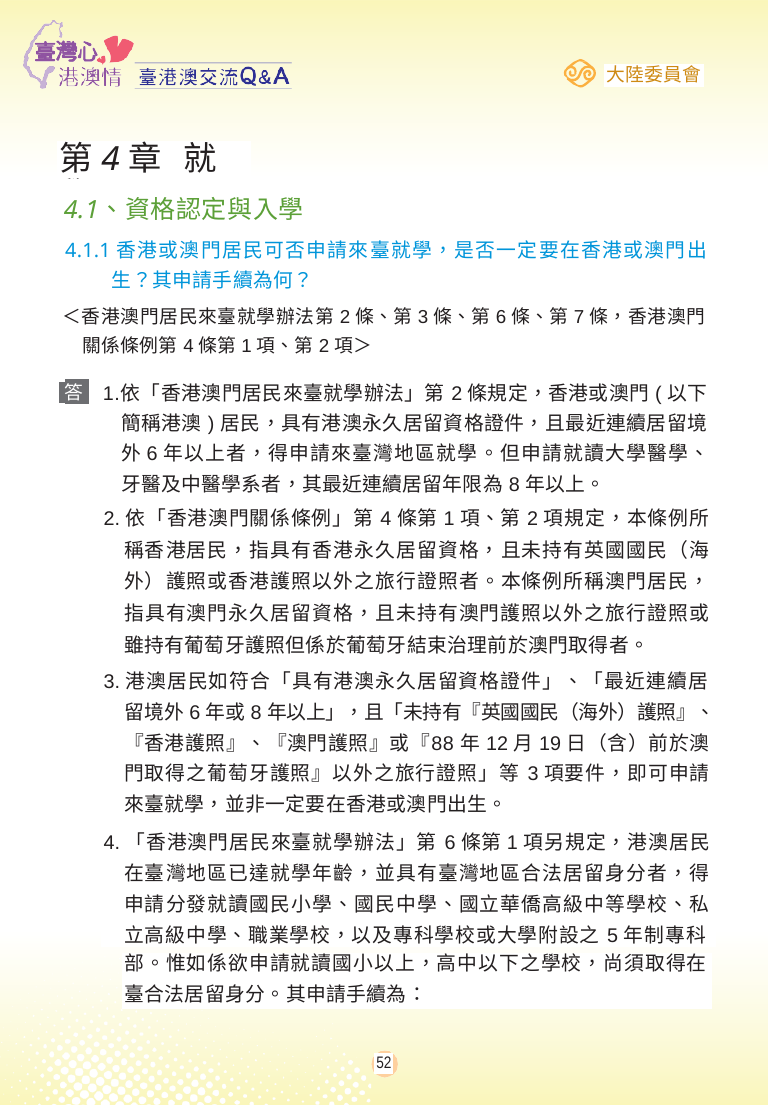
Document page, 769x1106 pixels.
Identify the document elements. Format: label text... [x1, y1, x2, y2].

text 3. 港澳居民如符合「具有港澳永久居留資格證件」、「最近連續居 [103, 667, 716, 694]
text 52 [376, 1053, 393, 1072]
text ＜香港澳門居民來臺就學辦法第 2 條、第 3 條、第 6 條、第 7 條，香港澳門 [62, 304, 712, 329]
text 關係條例第 4 條第 1 項、第 2 項＞ [82, 333, 712, 358]
text 簡稱港澳 ) 居民，具有港澳永久居留資格證件，且最近連續居留境 外 6 年以上者，得申請來臺灣地區就學。但申請就讀大學醫學、 牙醫及中醫學系者，其最近連續居留年限為 8 年以上。 [121, 409, 709, 497]
text 4. 「香港澳門居民來臺就學辦法」第 6 條第 1 項另規定，港澳居民 在臺灣地區已達就學年齡，並具有臺灣地區合法居留身分者，得 申請分發就讀國民小學、國民中學、國立華僑高級中等學校、私 立高級中學、職業學校，以及專科學校或大學附設之 5 年制專科 [103, 824, 710, 947]
text 臺合法居留身分。其申請手續為： [124, 981, 712, 1007]
text 部。惟如係欲申請就讀國小以上，高中以下之學校，尚須取得在 [124, 953, 712, 975]
text 4.1.1 香港或澳門居民可否申請來臺就學，是否一定要在香港或澳門出 生？其申請手續為何？ [65, 236, 711, 293]
text 1.依「香港澳門居民來臺就學辦法」第 2 條規定，香港或澳門 ( 以下 [103, 382, 716, 405]
text 4.1、資格認定與入學 [63, 196, 712, 224]
text 2. 依「香港澳門關係條例」第 4 條第 1 項、第 2 項規定，本條例所 稱香港居民，指具有香港永久居留資格，且未持有英國國民（海 外）護照或香港護照以外之旅行證照者。本條例所稱澳門居民， 指具有澳門永久居留資格，且未持有澳門護照以外之旅行證照或 雖持有葡萄牙護照但係於葡萄牙結束治理前於澳門取得者。 [103, 504, 710, 658]
text 答 [59, 383, 92, 403]
text 大陸委員會 [606, 64, 704, 86]
text 留境外 6 年或 8 年以上」，且「未持有『英國國民（海外）護照』、 [124, 698, 716, 725]
text 『香港護照』、『澳門護照』或『88 年 12 月 19 日（含）前於澳 門取得之葡萄牙護照』以外之旅行證照」等 3 項要件，即可申請 來臺就學，並非一定要在香港或澳門出生。 [124, 729, 710, 817]
text 第 4 章 就學 [59, 141, 251, 179]
